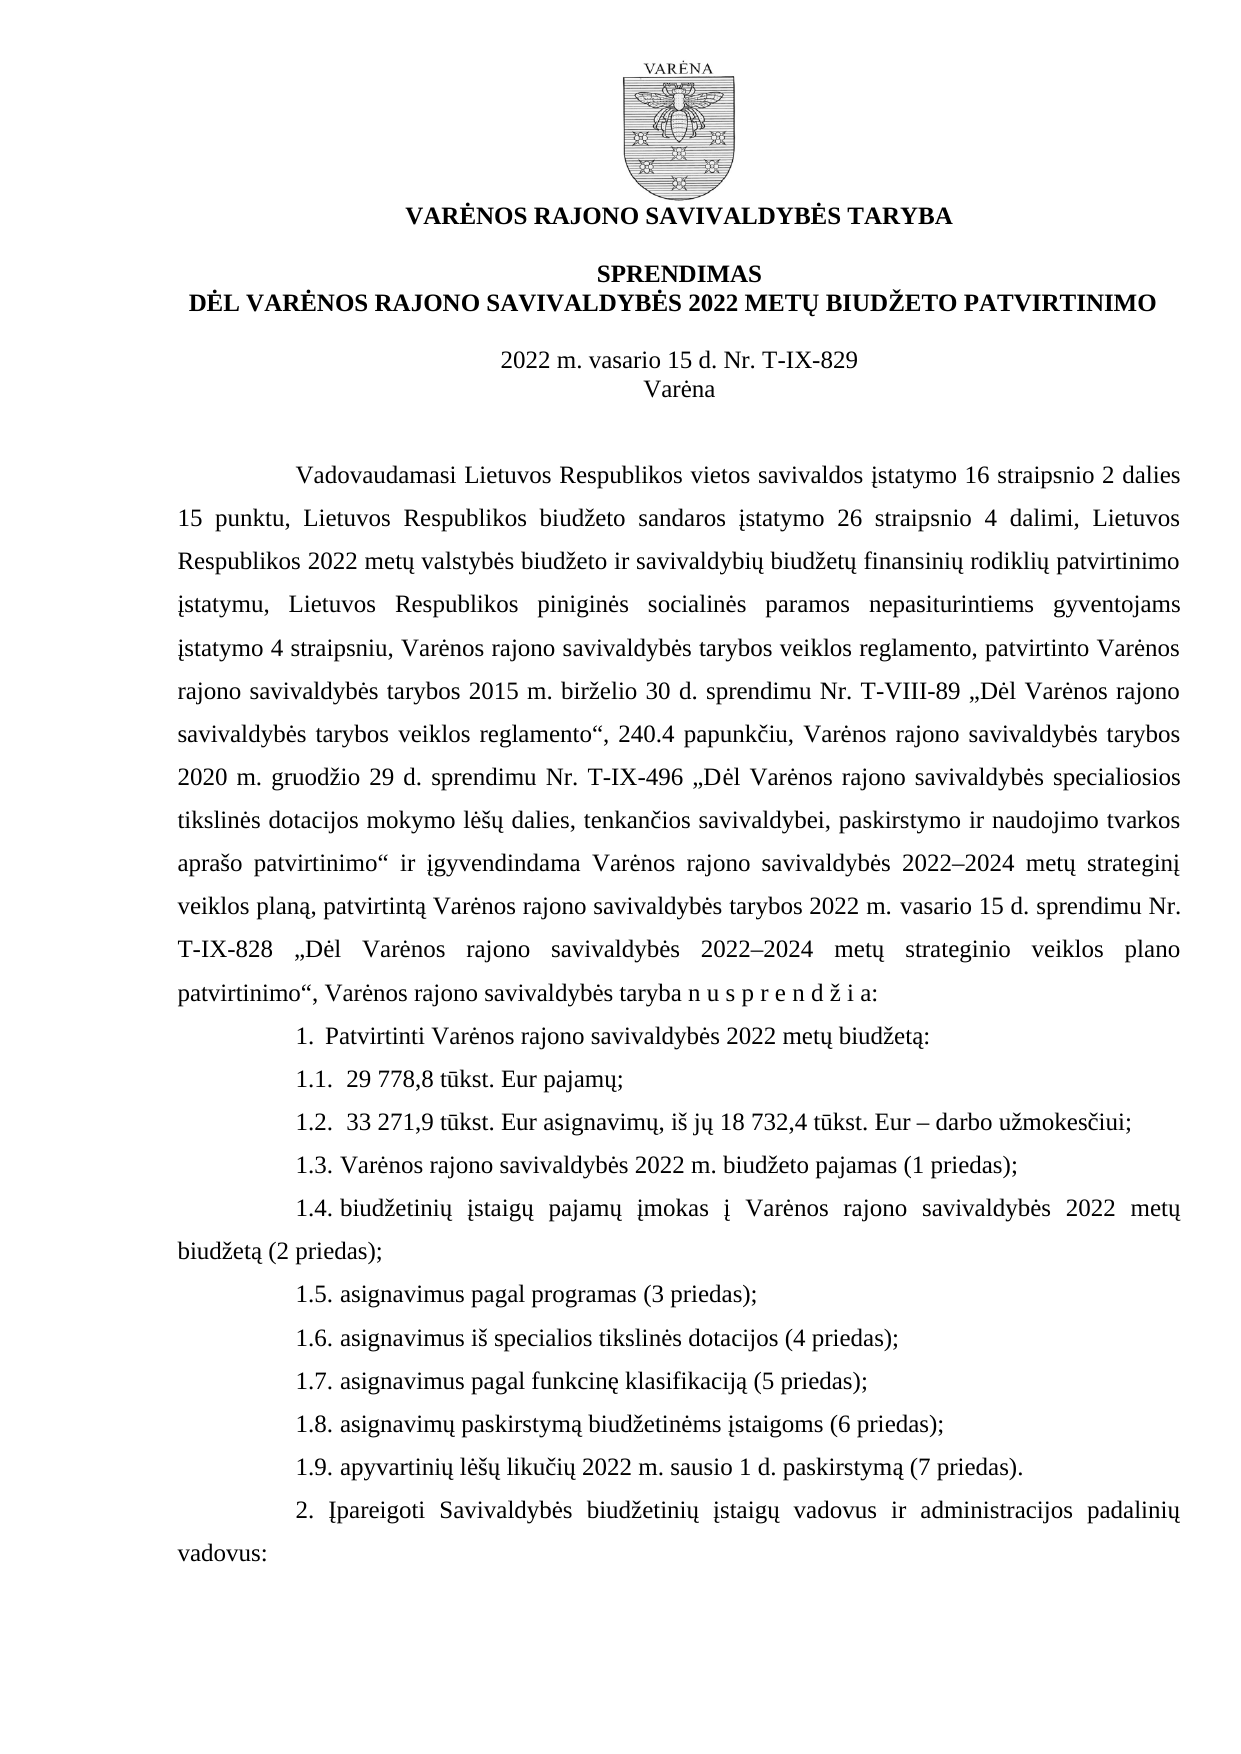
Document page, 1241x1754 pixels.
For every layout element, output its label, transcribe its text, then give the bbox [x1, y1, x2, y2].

text 1. Patvirtinti Varėnos rajono savivaldybės 2022 metų biudžetą: [177, 1021, 1181, 1049]
text 1.1. 29 778,8 tūkst. Eur pajamų; [177, 1064, 1181, 1093]
text 1.8. asignavimų paskirstymą biudžetinėms įstaigoms (6 priedas); [177, 1409, 1181, 1438]
subtitle Vadovaudamasi Lietuvos Respublikos vietos savivaldos įstatymo 16 straipsnio 2 dalies 15 punktu, Lietuvos Respublikos biudžeto sandaros įstatymo 26 straipsnio 4 dalimi, Lietuvos Respublikos 2022 metų valstybės biudžeto ir savivaldybių biudžetų finansinių rodiklių patvirtinimo įstatymu, Lietuvos Respublikos piniginės socialinės paramos nepasiturintiems gyventojams įstatymo 4 straipsniu, Varėnos rajono savivaldybės tarybos veiklos reglamento, patvirtinto Varėnos rajono savivaldybės tarybos 2015 m. birželio 30 d. sprendimu Nr. T-VIII-89 „Dėl Varėnos rajono savivaldybės tarybos veiklos reglamento“, 240.4 papunkčiu, Varėnos rajono savivaldybės tarybos 2020 m. gruodžio 29 d. sprendimu Nr. T-IX-496 „Dėl Varėnos rajono savivaldybės specialiosios tikslinės dotacijos mokymo lėšų dalies, tenkančios savivaldybei, paskirstymo ir naudojimo tvarkos aprašo patvirtinimo“ ir įgyvendindama Varėnos rajono savivaldybės 2022–2024 metų strateginį veiklos planą, patvirtintą Varėnos rajono savivaldybės tarybos 2022 m. vasario 15 d. sprendimu Nr. T-IX-828 „Dėl Varėnos rajono savivaldybės 2022–2024 metų strateginio veiklos plano patvirtinimo“, Varėnos rajono savivaldybės taryba n u s p r e n d ž i a: [177, 460, 1181, 1006]
text 1.5. asignavimus pagal programas (3 priedas); [177, 1279, 1181, 1308]
text VARĖNOS RAJONO SAVIVALDYBĖS TARYBA [177, 201, 1181, 230]
text 1.3. Varėnos rajono savivaldybės 2022 m. biudžeto pajamas (1 priedas); [177, 1150, 1181, 1179]
text Varėna [177, 374, 1181, 403]
text 2. Įpareigoti Savivaldybės biudžetinių įstaigų vadovus ir administracijos padalinių vadovus: [177, 1495, 1181, 1567]
text SPRENDIMAS [177, 259, 1181, 288]
text 1.4. biudžetinių įstaigų pajamų įmokas į Varėnos rajono savivaldybės 2022 metų biudžetą (2 priedas); [177, 1193, 1181, 1265]
text DĖL VARĖNOS RAJONO SAVIVALDYBĖS 2022 METŲ BIUDŽETO PATVIRTINIMO [177, 288, 1181, 316]
text 1.2. 33 271,9 tūkst. Eur asignavimų, iš jų 18 732,4 tūkst. Eur – darbo užmokesčiui; [295, 1107, 1181, 1136]
text 1.7. asignavimus pagal funkcinę klasifikaciją (5 priedas); [177, 1366, 1181, 1394]
text 1.9. apyvartinių lėšų likučių 2022 m. sausio 1 d. paskirstymą (7 priedas). [177, 1452, 1181, 1481]
text 2022 m. vasario 15 d. Nr. T-IX-829 [177, 345, 1181, 374]
text 1.6. asignavimus iš specialios tikslinės dotacijos (4 priedas); [177, 1323, 1181, 1351]
